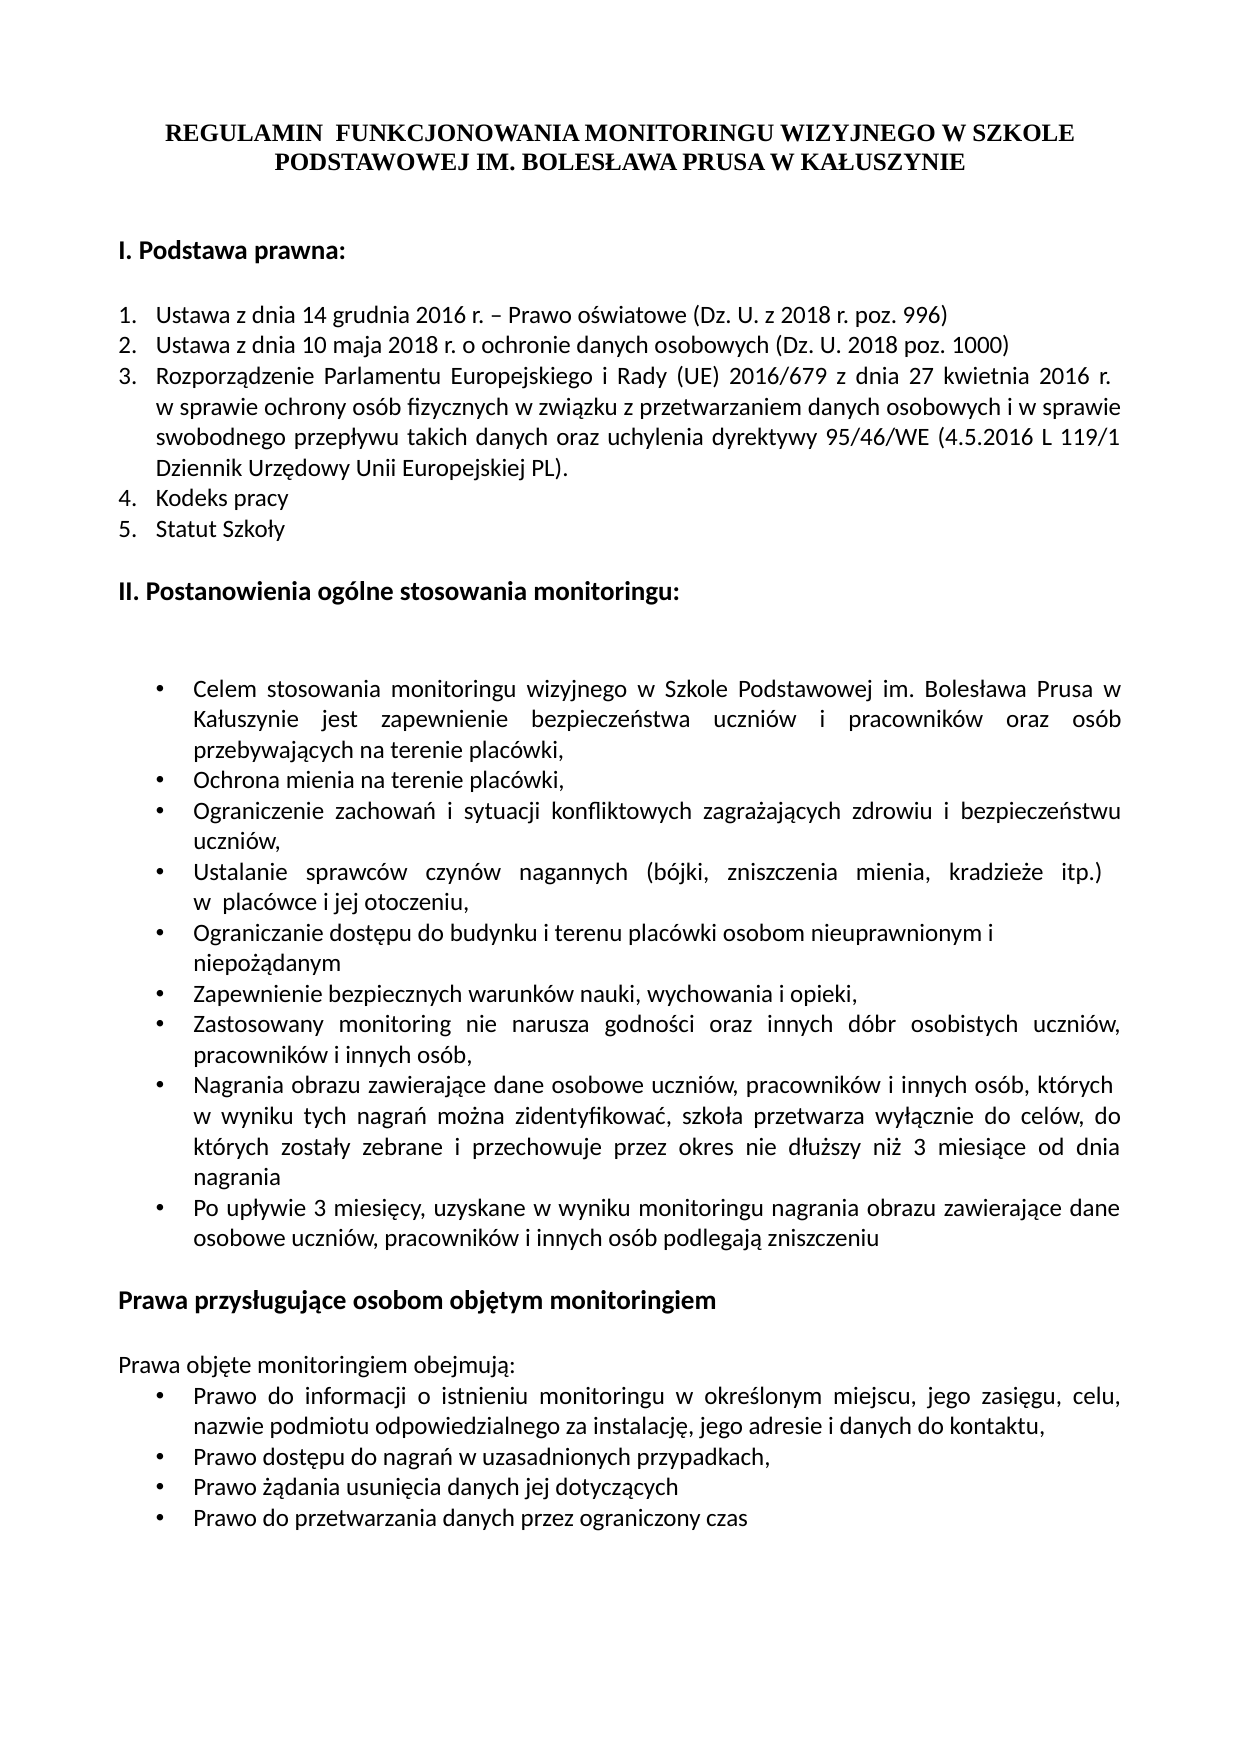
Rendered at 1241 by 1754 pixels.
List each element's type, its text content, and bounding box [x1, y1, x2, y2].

list Ochrona mienia na terenie placówki, [156, 764, 1122, 795]
text Prawa objęte monitoringiem obejmują: [118, 1349, 1122, 1380]
list Statut Szkoły [118, 513, 1122, 543]
list Ustawa z dnia 14 grudnia 2016 r. – Prawo oświatowe (Dz. U. z 2018 r. poz. 996) [118, 299, 1122, 330]
text Prawa przysługujące osobom objętym monitoringiem [118, 1283, 1122, 1316]
list Prawo żądania usunięcia danych jej dotyczących [156, 1471, 1122, 1502]
list Ograniczanie dostępu do budynku i terenu placówki osobom nieuprawnionym i niepożądanym [156, 917, 1122, 978]
text I. Podstawa prawna: [118, 233, 1122, 266]
list Zapewnienie bezpiecznych warunków nauki, wychowania i opieki, [156, 978, 1122, 1009]
list Rozporządzenie Parlamentu Europejskiego i Rady (UE) 2016/679 z dnia 27 kwietnia 2016 r. w sprawie ochrony osób fizycznych w związku z przetwarzaniem danych osobowych i w sprawie swobodnego przepływu takich danych oraz uchylenia dyrektywy 95/46/WE (4.5.2016 L 119/1 Dziennik Urzędowy Unii Europejskiej PL). [118, 360, 1122, 482]
list Ustawa z dnia 10 maja 2018 r. o ochronie danych osobowych (Dz. U. 2018 poz. 1000) [118, 330, 1122, 360]
list Ograniczenie zachowań i sytuacji konfliktowych zagrażających zdrowiu i bezpieczeństwu uczniów, [156, 795, 1122, 856]
list Nagrania obrazu zawierające dane osobowe uczniów, pracowników i innych osób, których w wyniku tych nagrań można zidentyfikować, szkoła przetwarza wyłącznie do celów, do których zostały zebrane i przechowuje przez okres nie dłuższy niż 3 miesiące od dnia nagrania [156, 1070, 1122, 1192]
list Kodeks pracy [118, 482, 1122, 513]
text II. Postanowienia ogólne stosowania monitoringu: [118, 574, 1122, 607]
list Ustalanie sprawców czynów nagannych (bójki, zniszczenia mienia, kradzieże itp.) w placówce i jej otoczeniu, [156, 856, 1122, 917]
text REGULAMIN FUNKCJONOWANIA MONITORINGU WIZYJNEGO W SZKOLE PODSTAWOWEJ IM. BOLESŁAWA PRUSA W KAŁUSZYNIE [118, 118, 1122, 176]
list Celem stosowania monitoringu wizyjnego w Szkole Podstawowej im. Bolesława Prusa w Kałuszynie jest zapewnienie bezpieczeństwa uczniów i pracowników oraz osób przebywających na terenie placówki, [156, 673, 1122, 764]
list Po upływie 3 miesięcy, uzyskane w wyniku monitoringu nagrania obrazu zawierające dane osobowe uczniów, pracowników i innych osób podlegają zniszczeniu [156, 1192, 1122, 1253]
list Prawo dostępu do nagrań w uzasadnionych przypadkach, [156, 1441, 1122, 1471]
list Prawo do informacji o istnieniu monitoringu w określonym miejscu, jego zasięgu, celu, nazwie podmiotu odpowiedzialnego za instalację, jego adresie i danych do kontaktu, [156, 1380, 1122, 1441]
list Prawo do przetwarzania danych przez ograniczony czas [156, 1502, 1122, 1532]
list Zastosowany monitoring nie narusza godności oraz innych dóbr osobistych uczniów, pracowników i innych osób, [156, 1009, 1122, 1070]
